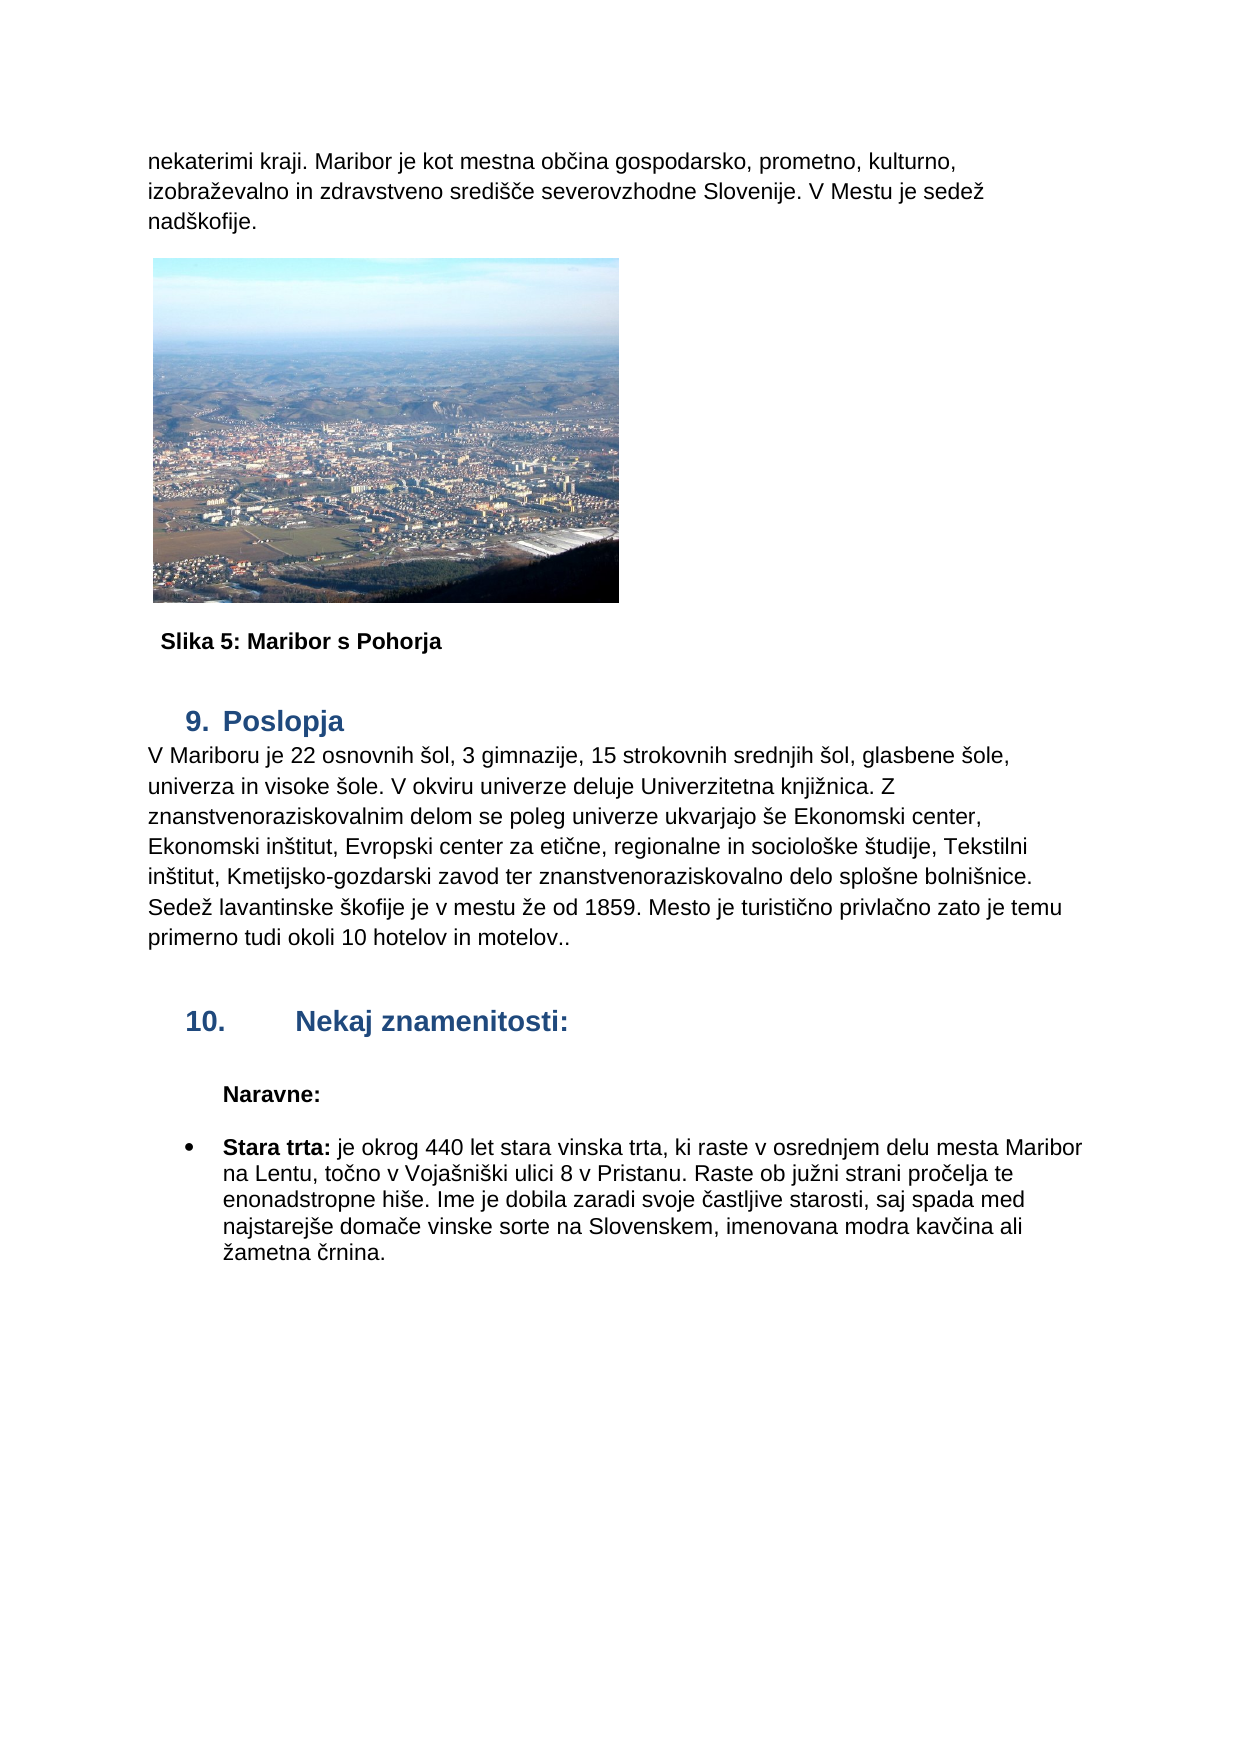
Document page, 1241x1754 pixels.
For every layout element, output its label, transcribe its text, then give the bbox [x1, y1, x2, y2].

list Stara trta: je okrog 440 let stara vinska trta, ki raste v osrednjem delu mesta Maribor na Lentu, točno v Vojašniški ulici 8 v Pristanu. Raste ob južni strani pročelja te enonadstropne hiše. Ime je dobila zaradi svoje častljive starosti, saj spada med najstarejše domače vinske sorte na Slovenskem, imenovana modra kavčina ali žametna črnina. [185, 1134, 1093, 1266]
text V Mariboru je 22 osnovnih šol, 3 gimnazije, 15 strokovnih srednjih šol, glasbene šole, univerza in visoke šole. V okviru univerze deluje Univerzitetna knjižnica. Z znanstvenoraziskovalnim delom se poleg univerze ukvarjajo še Ekonomski center, Ekonomski inštitut, Evropski center za etične, regionalne in sociološke študije, Tekstilni inštitut, Kmetijsko-gozdarski zavod ter znanstvenoraziskovalno delo splošne bolnišnice. Sedež lavantinske škofije je v mestu že od 1859. Mesto je turistično privlačno zato je temu primerno tudi okoli 10 hotelov in motelov.. [148, 742, 1093, 950]
subtitle Nekaj znamenitosti: [185, 1004, 1093, 1076]
text Slika 5: Maribor s Pohorja [148, 628, 1093, 654]
list Naravne: [223, 1081, 1093, 1134]
text nekaterimi kraji. Maribor je kot mestna občina gospodarsko, prometno, kulturno, izobraževalno in zdravstveno središče severovzhodne Slovenije. V Mestu je sedež nadškofije. [148, 148, 1093, 234]
picture [153, 258, 619, 603]
subtitle Poslopja [185, 704, 1093, 737]
